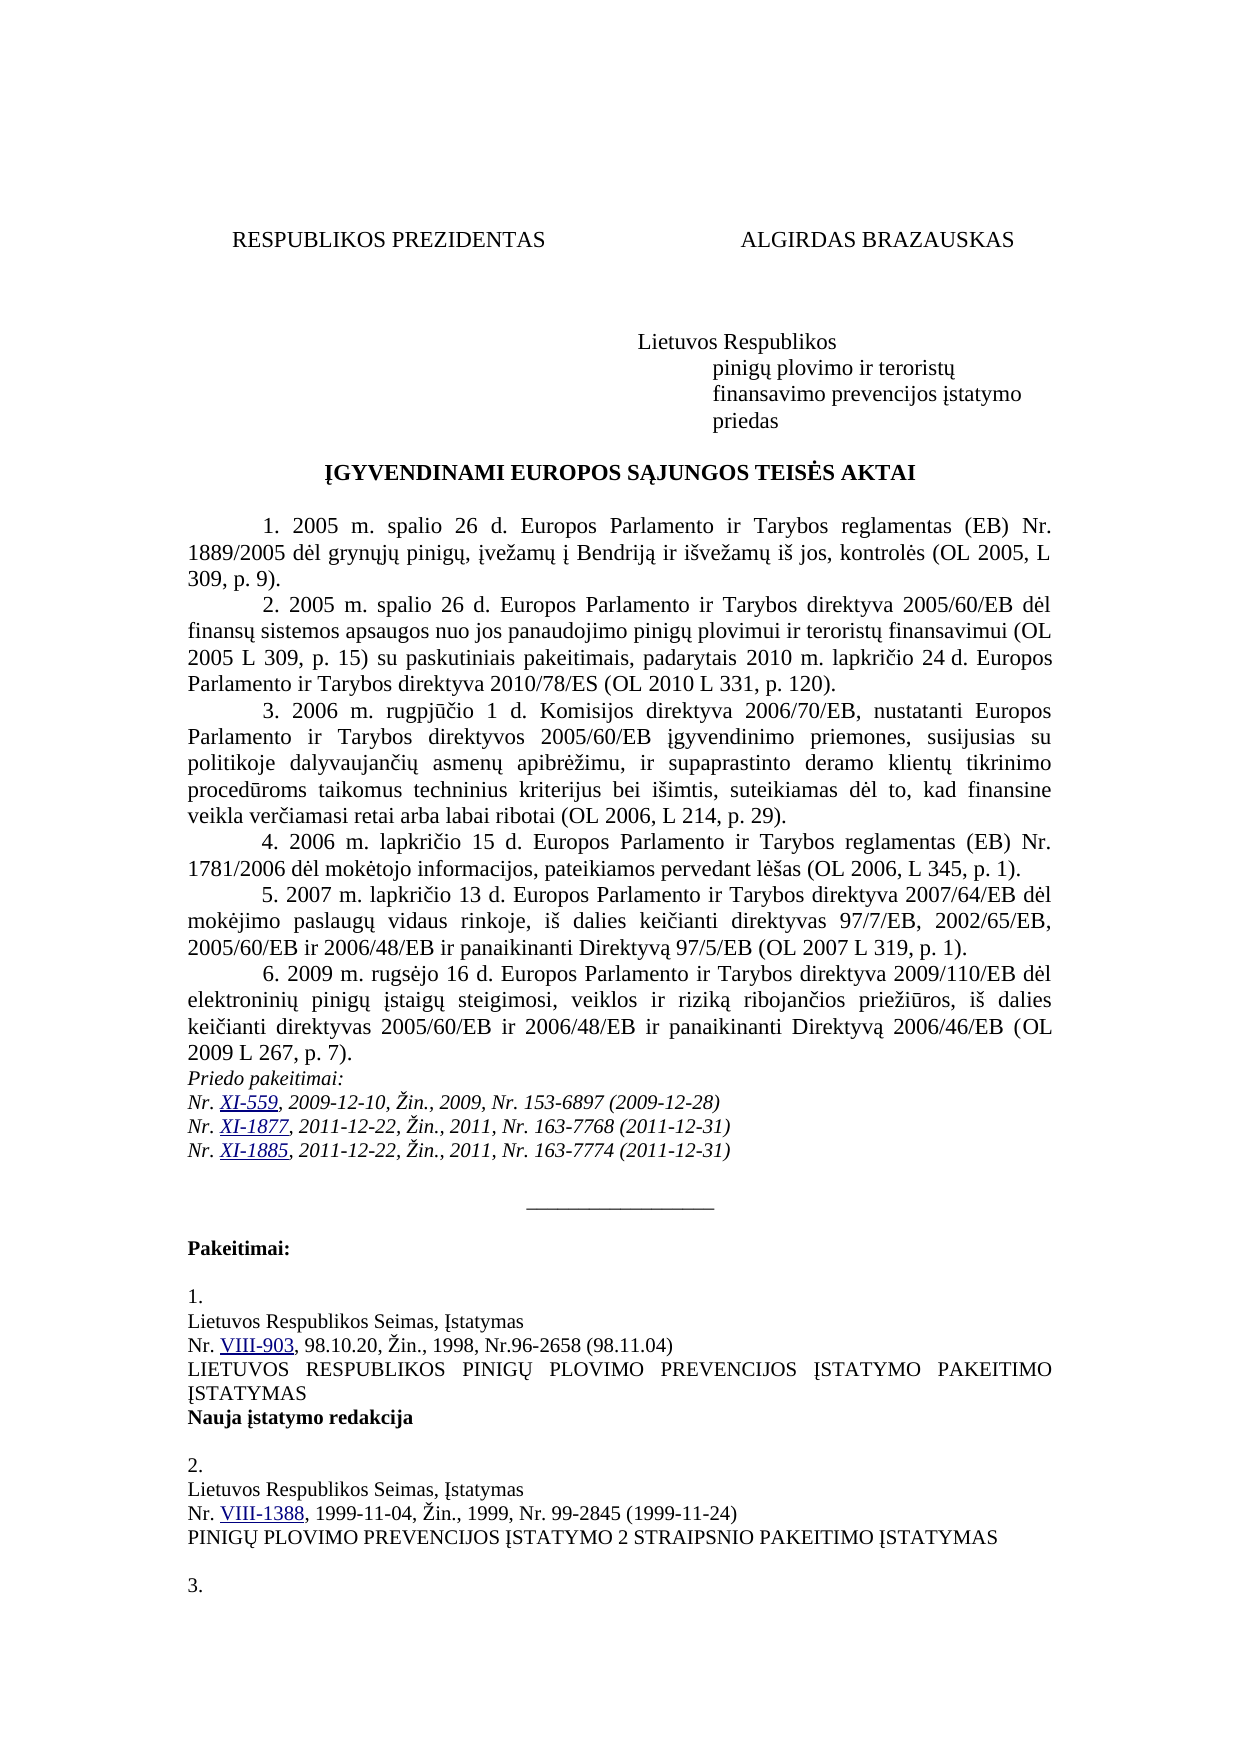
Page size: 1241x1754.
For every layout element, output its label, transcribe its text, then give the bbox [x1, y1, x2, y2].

text RESPUBLIKOS PREZIDENTAS ALGIRDAS BRAZAUSKAS [187, 226, 1053, 253]
text finansavimo prevencijos įstatymo [187, 380, 1053, 407]
text 3. 2006 m. rugpjūčio 1 d. Komisijos direktyva 2006/70/EB, nustatanti Europos Parlamento ir Tarybos direktyvos 2005/60/EB įgyvendinimo priemones, susijusias su politikoje dalyvaujančių asmenų apibrėžimu, ir supaprastinto deramo klientų tikrinimo procedūroms taikomus techninius kriterijus bei išimtis, suteikiamas dėl to, kad finansine veikla verčiamasi retai arba labai ribotai (OL 2006, L 214, p. 29). [187, 697, 1053, 828]
text Lietuvos Respublikos Seimas, Įstatymas [187, 1308, 1053, 1333]
text 2. 2005 m. spalio 26 d. Europos Parlamento ir Tarybos direktyva 2005/60/EB dėl finansų sistemos apsaugos nuo jos panaudojimo pinigų plovimui ir teroristų finansavimui (OL 2005 L 309, p. 15) su paskutiniais pakeitimais, padarytais 2010 m. lapkričio 24 d. Europos Parlamento ir Tarybos direktyva 2010/78/ES (OL 2010 L 331, p. 120). [187, 591, 1053, 697]
subtitle ĮGYVENDINAMI EUROPOS SĄJUNGOS TEISĖS AKTAI [187, 459, 1053, 486]
text Priedo pakeitimai: [187, 1066, 1053, 1090]
text Nr. XI-1877, 2011-12-22, Žin., 2011, Nr. 163-7768 (2011-12-31) [187, 1114, 1053, 1138]
text 1. 2005 m. spalio 26 d. Europos Parlamento ir Tarybos reglamentas (EB) Nr. 1889/2005 dėl grynųjų pinigų, įvežamų į Bendriją ir išvežamų iš jos, kontrolės (OL 2005, L 309, p. 9). [187, 512, 1053, 591]
text Lietuvos Respublikos Seimas, Įstatymas [187, 1477, 1053, 1501]
text 3. [187, 1573, 1053, 1597]
text 5. 2007 m. lapkričio 13 d. Europos Parlamento ir Tarybos direktyva 2007/64/EB dėl mokėjimo paslaugų vidaus rinkoje, iš dalies keičianti direktyvas 97/7/EB, 2002/65/EB, 2005/60/EB ir 2006/48/EB ir panaikinanti Direktyvą 97/5/EB (OL 2007 L 319, p. 1). [187, 881, 1053, 960]
text LIETUVOS RESPUBLIKOS PINIGŲ PLOVIMO PREVENCIJOS ĮSTATYMO PAKEITIMO ĮSTATYMAS [187, 1357, 1053, 1405]
text 6. 2009 m. rugsėjo 16 d. Europos Parlamento ir Tarybos direktyva 2009/110/EB dėl elektroninių pinigų įstaigų steigimosi, veiklos ir riziką ribojančios priežiūros, iš dalies keičianti direktyvas 2005/60/EB ir 2006/48/EB ir panaikinanti Direktyvą 2006/46/EB (OL 2009 L 267, p. 7). [187, 960, 1053, 1066]
text __________________ [187, 1188, 1053, 1212]
text PINIGŲ PLOVIMO PREVENCIJOS ĮSTATYMO 2 STRAIPSNIO PAKEITIMO ĮSTATYMAS [187, 1525, 1053, 1549]
text 1. [187, 1284, 1053, 1308]
text 2. [187, 1453, 1053, 1477]
text Nr. XI-559, 2009-12-10, Žin., 2009, Nr. 153-6897 (2009-12-28) [187, 1090, 1053, 1114]
text priedas [187, 407, 1053, 433]
text Nr. XI-1885, 2011-12-22, Žin., 2011, Nr. 163-7774 (2011-12-31) [187, 1138, 1053, 1162]
subtitle Nauja įstatymo redakcija [187, 1405, 1053, 1429]
text Lietuvos Respublikos [262, 328, 1053, 354]
text Nr. VIII-1388, 1999-11-04, Žin., 1999, Nr. 99-2845 (1999-11-24) [187, 1501, 1053, 1525]
text pinigų plovimo ir teroristų [187, 354, 1053, 380]
text Nr. VIII-903, 98.10.20, Žin., 1998, Nr.96-2658 (98.11.04) [187, 1333, 1053, 1357]
text Pakeitimai: [187, 1236, 1053, 1260]
text 4. 2006 m. lapkričio 15 d. Europos Parlamento ir Tarybos reglamentas (EB) Nr. 1781/2006 dėl mokėtojo informacijos, pateikiamos pervedant lėšas (OL 2006, L 345, p. 1). [187, 828, 1053, 881]
